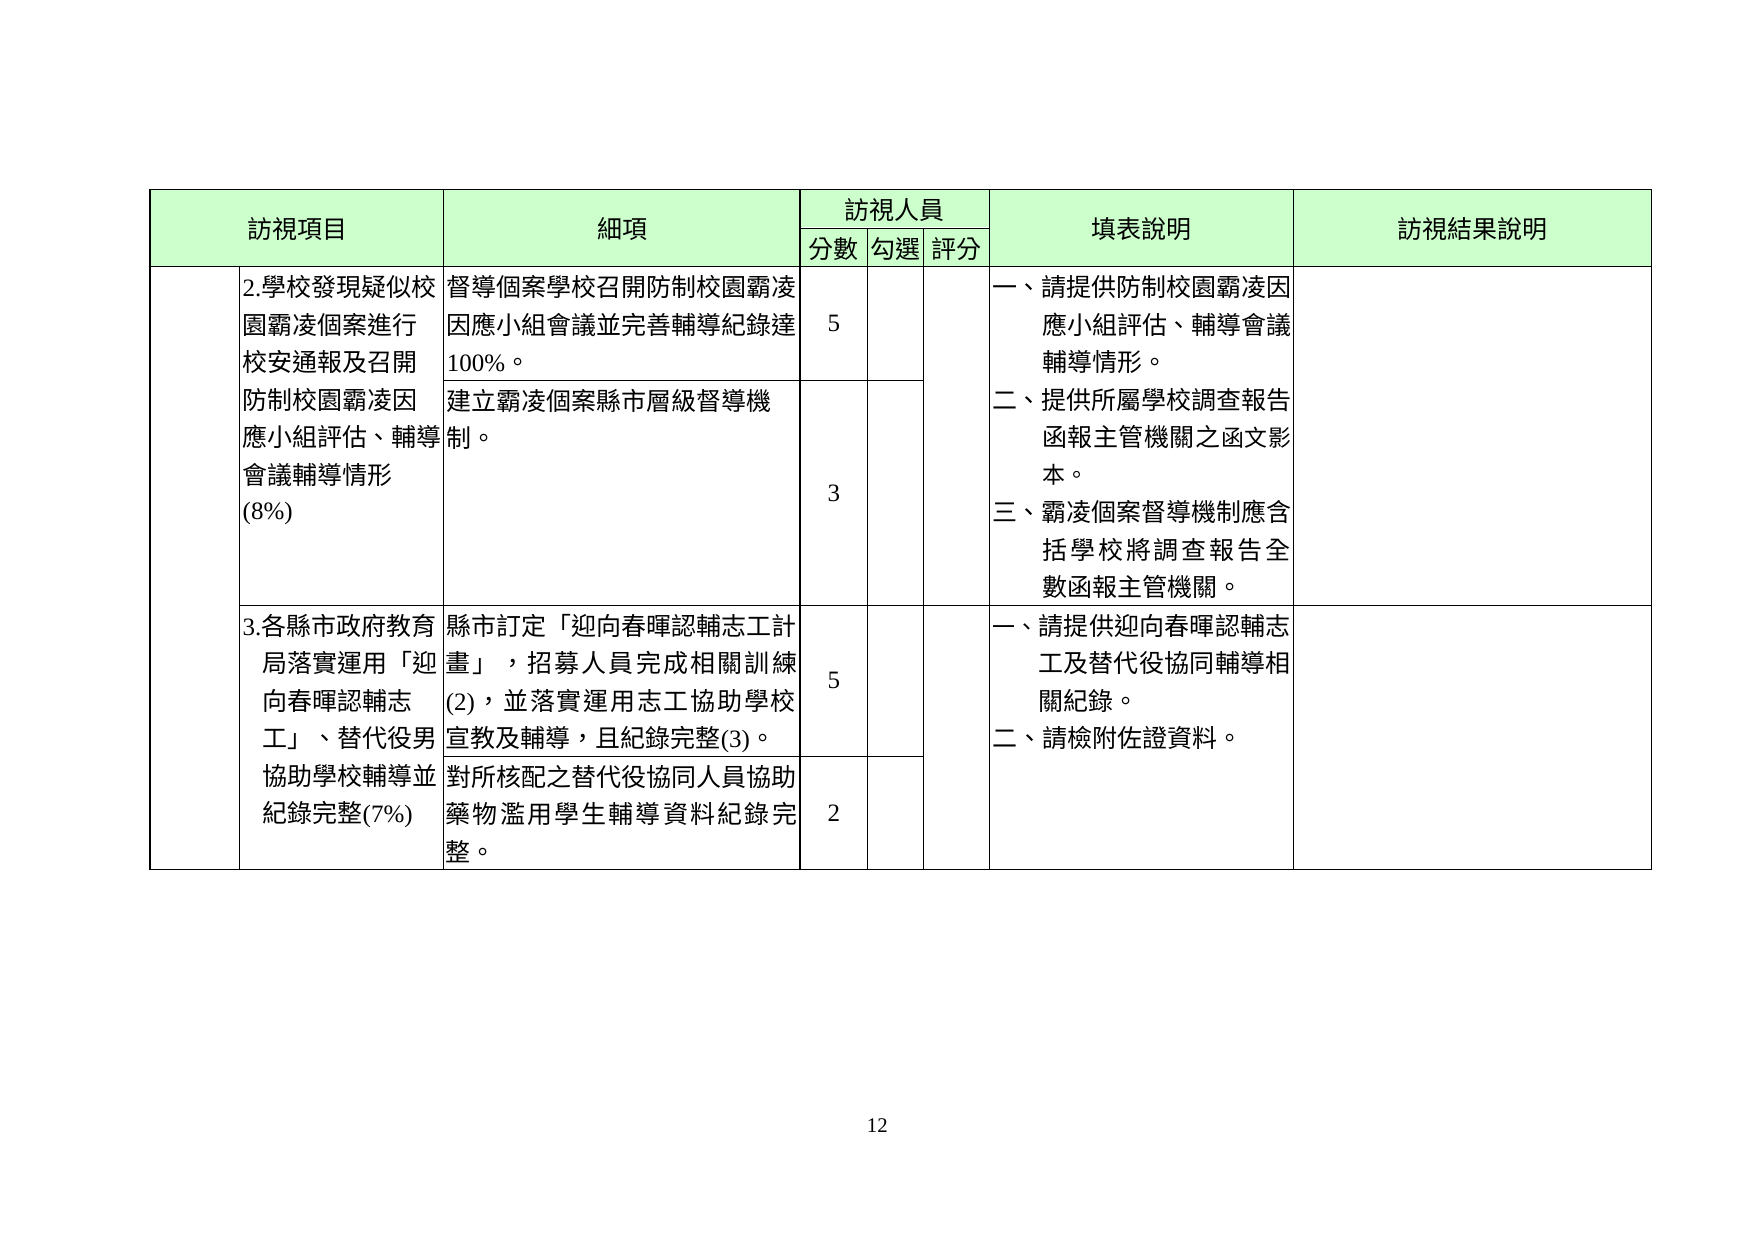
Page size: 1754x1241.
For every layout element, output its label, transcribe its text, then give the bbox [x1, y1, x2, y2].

table_cell 督導個案學校召開防制校園霸凌因應小組會議並完善輔導紀錄達100%。 [444, 267, 799, 379]
table_cell [924, 267, 989, 604]
table_cell 2 [801, 757, 867, 869]
table_header 填表說明 [990, 190, 1293, 266]
table_cell [868, 606, 923, 756]
table_cell [924, 606, 989, 869]
table_cell 3 [801, 381, 867, 604]
table_cell [151, 267, 239, 869]
table_cell [868, 757, 923, 869]
table_cell 5 [801, 267, 867, 379]
table_cell 3.各縣市政府教育局落實運用「迎向春暉認輔志工」、替代役男協助學校輔導並紀錄完整(7%) [240, 606, 443, 869]
table_header 訪視人員 [801, 190, 989, 227]
table_header 訪視結果說明 [1294, 190, 1651, 266]
table_cell 勾選 [868, 229, 923, 266]
table_header 細項 [444, 190, 799, 266]
table_cell [868, 267, 923, 379]
table_cell 一、請提供防制校園霸凌因應小組評估、輔導會議輔導情形。 二、提供所屬學校調查報告函報主管機關之函文影本。 三、霸凌個案督導機制應含括學校將調查報告全數函報主管機關。 [990, 267, 1293, 604]
table_cell 2.學校發現疑似校園霸凌個案進行校安通報及召開防制校園霸凌因應小組評估、輔導會議輔導情形(8%) [240, 267, 443, 604]
table_cell [1294, 606, 1651, 869]
table_cell 縣市訂定「迎向春暉認輔志工計畫」，招募人員完成相關訓練(2)，並落實運用志工協助學校宣教及輔導，且紀錄完整(3)。 [444, 606, 799, 756]
table_cell 評分 [924, 229, 989, 266]
table_cell 一、請提供迎向春暉認輔志工及替代役協同輔導相關紀錄。 二、請檢附佐證資料。 [990, 606, 1293, 869]
table_cell 對所核配之替代役協同人員協助藥物濫用學生輔導資料紀錄完整。 [444, 757, 799, 869]
table_cell 5 [801, 606, 867, 756]
table_cell [868, 381, 923, 604]
table_cell 建立霸凌個案縣市層級督導機制。 [444, 381, 799, 604]
table_cell 分數 [801, 229, 867, 266]
table_header 訪視項目 [151, 190, 443, 266]
table_cell [1294, 267, 1651, 604]
